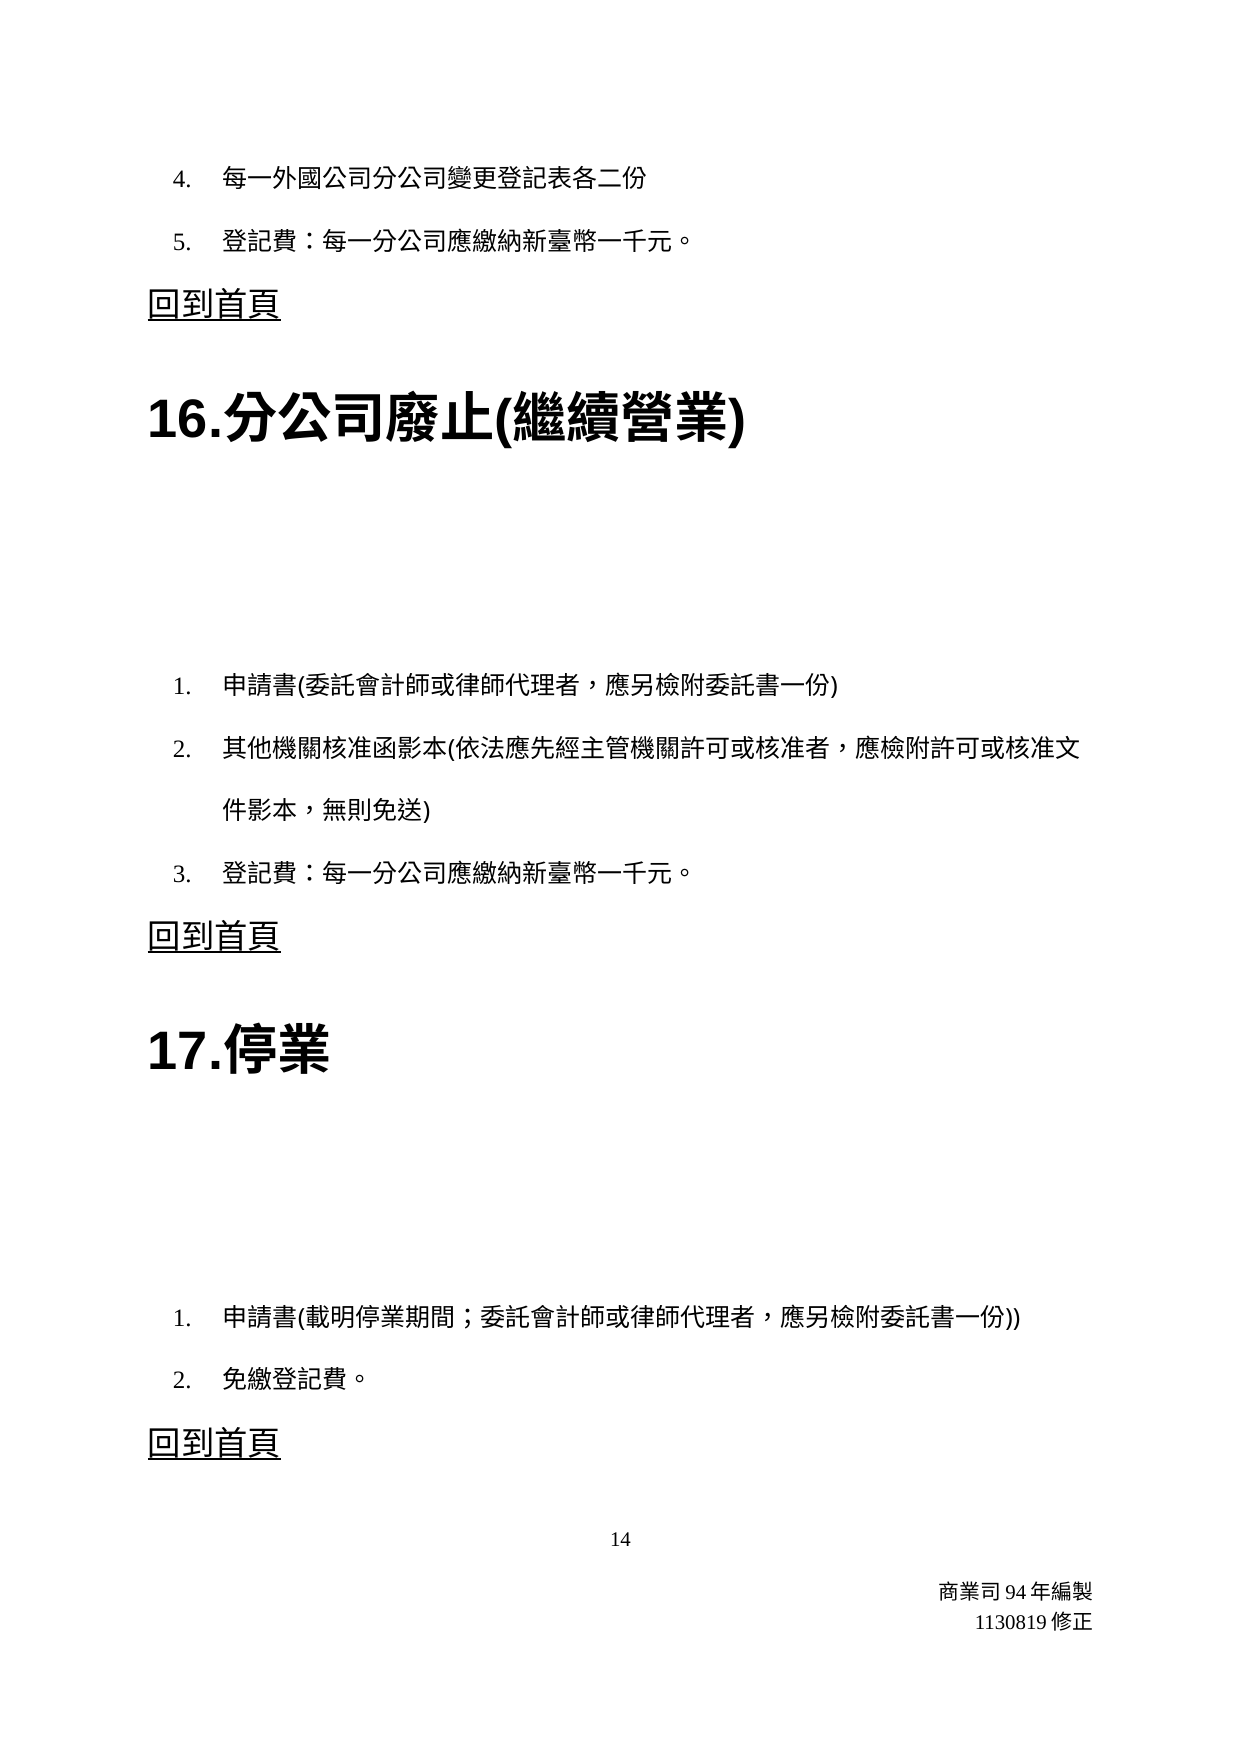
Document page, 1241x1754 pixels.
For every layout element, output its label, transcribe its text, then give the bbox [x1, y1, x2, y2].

text 回到首頁 [148, 260, 1092, 323]
subtitle 17.停業 [148, 973, 1092, 1098]
list 申請書(委託會計師或律師代理者，應另檢附委託書一份) [173, 642, 1092, 704]
list 免繳登記費。 [173, 1336, 1092, 1399]
list 其他機關核准函影本(依法應先經主管機關許可或核准者，應檢附許可或核准文件影本，無則免送) [173, 704, 1092, 829]
text 回到首頁 [148, 1399, 1092, 1461]
text 回到首頁 [148, 892, 1092, 954]
subtitle 16.分公司廢止(繼續營業) [148, 341, 1092, 466]
list 登記費：每一分公司應繳納新臺幣一千元。 [173, 198, 1092, 260]
list 申請書(載明停業期間；委託會計師或律師代理者，應另檢附委託書一份)) [173, 1274, 1092, 1336]
list 每一外國公司分公司變更登記表各二份 [173, 135, 1092, 198]
list 登記費：每一分公司應繳納新臺幣一千元。 [173, 829, 1092, 892]
